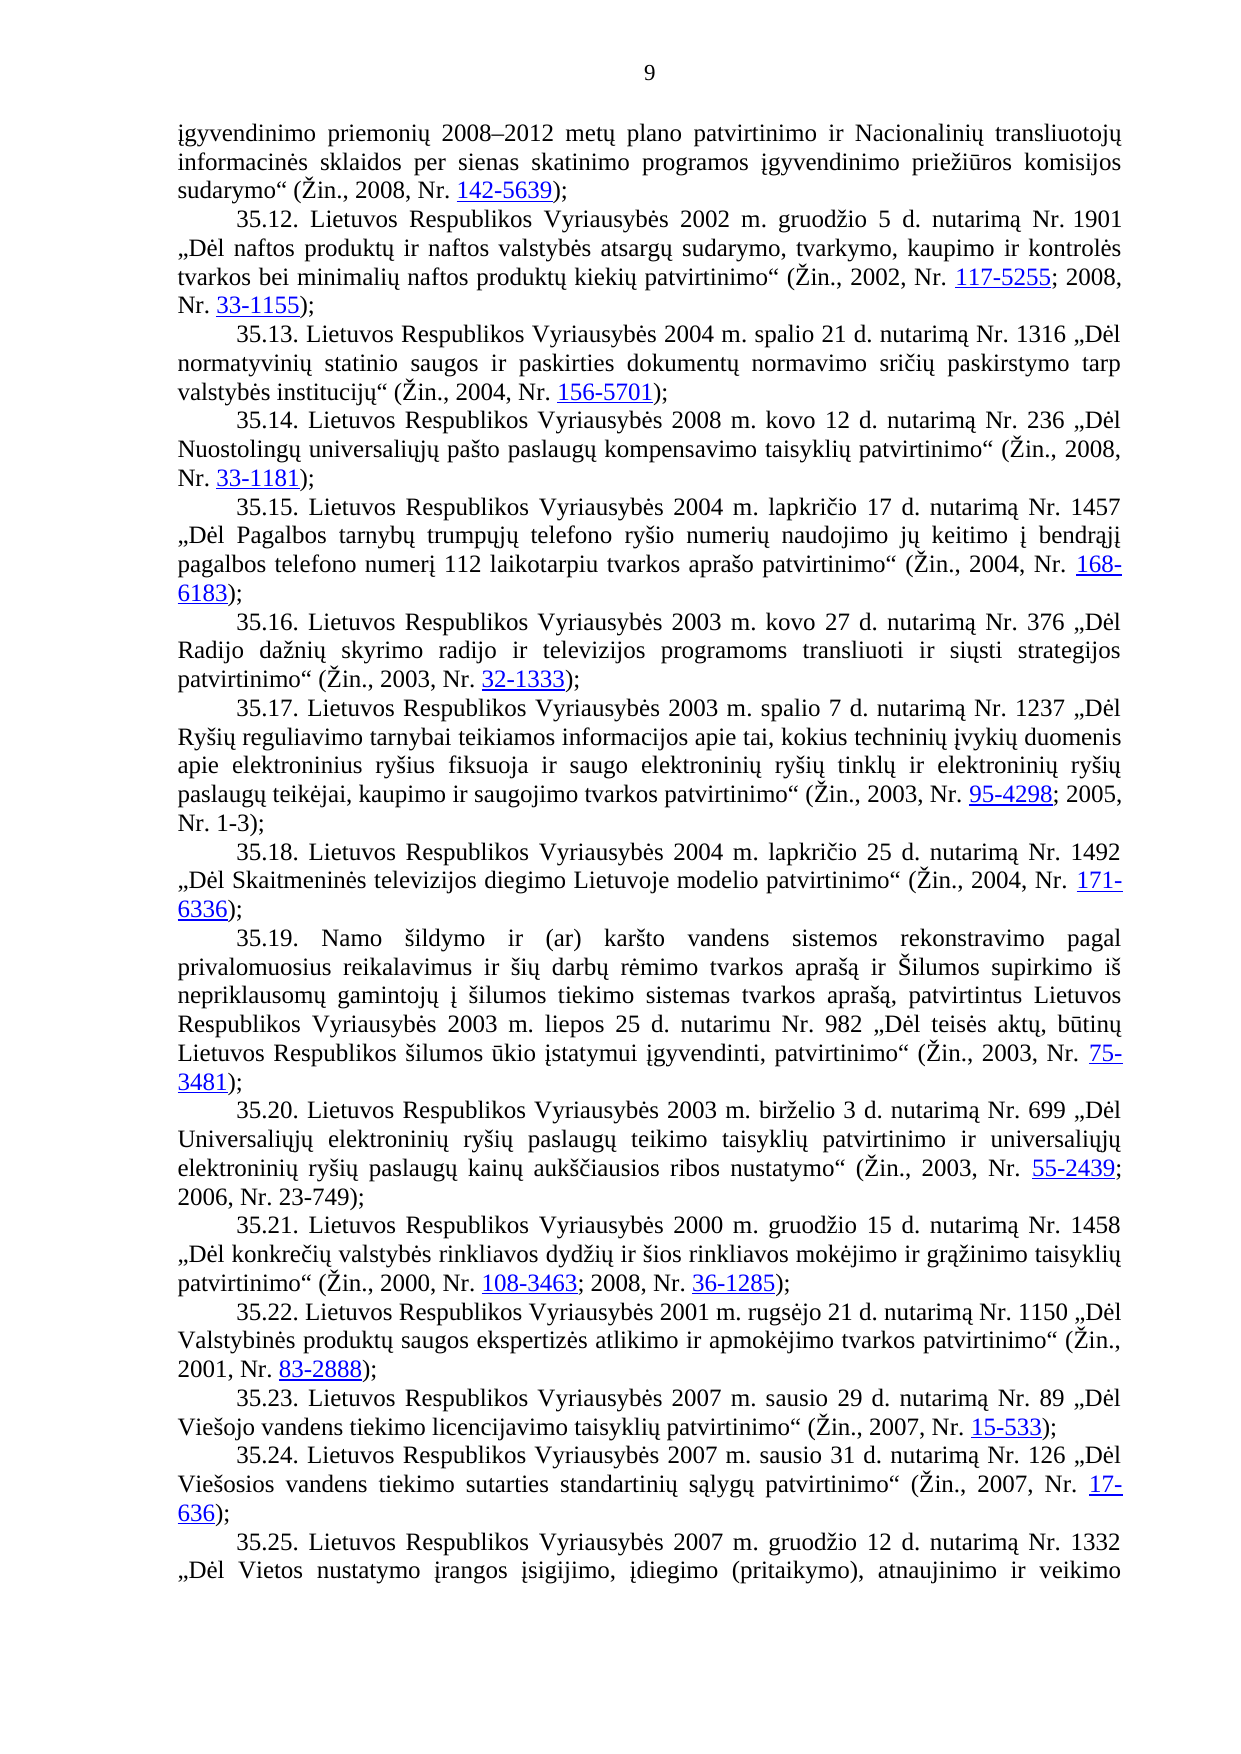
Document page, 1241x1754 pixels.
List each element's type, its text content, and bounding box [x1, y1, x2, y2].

text 35.13. Lietuvos Respublikos Vyriausybės 2004 m. spalio 21 d. nutarimą Nr. 1316 „Dėl normatyvinių statinio saugos ir paskirties dokumentų normavimo sričių paskirstymo tarp valstybės institucijų“ (Žin., 2004, Nr. 156-5701); [177, 319, 1122, 406]
text 35.12. Lietuvos Respublikos Vyriausybės 2002 m. gruodžio 5 d. nutarimą Nr. 1901 „Dėl naftos produktų ir naftos valstybės atsargų sudarymo, tvarkymo, kaupimo ir kontrolės tvarkos bei minimalių naftos produktų kiekių patvirtinimo“ (Žin., 2002, Nr. 117-5255; 2008, Nr. 33-1155); [177, 204, 1122, 319]
text 35.15. Lietuvos Respublikos Vyriausybės 2004 m. lapkričio 17 d. nutarimą Nr. 1457 „Dėl Pagalbos tarnybų trumpųjų telefono ryšio numerių naudojimo jų keitimo į bendrąjį pagalbos telefono numerį 112 laikotarpiu tvarkos aprašo patvirtinimo“ (Žin., 2004, Nr. 168-6183); [177, 492, 1122, 607]
text 35.23. Lietuvos Respublikos Vyriausybės 2007 m. sausio 29 d. nutarimą Nr. 89 „Dėl Viešojo vandens tiekimo licencijavimo taisyklių patvirtinimo“ (Žin., 2007, Nr. 15-533); [177, 1383, 1122, 1441]
text 35.19. Namo šildymo ir (ar) karšto vandens sistemos rekonstravimo pagal privalomuosius reikalavimus ir šių darbų rėmimo tvarkos aprašą ir Šilumos supirkimo iš nepriklausomų gamintojų į šilumos tiekimo sistemas tvarkos aprašą, patvirtintus Lietuvos Respublikos Vyriausybės 2003 m. liepos 25 d. nutarimu Nr. 982 „Dėl teisės aktų, būtinų Lietuvos Respublikos šilumos ūkio įstatymui įgyvendinti, patvirtinimo“ (Žin., 2003, Nr. 75-3481); [177, 923, 1122, 1096]
text 35.17. Lietuvos Respublikos Vyriausybės 2003 m. spalio 7 d. nutarimą Nr. 1237 „Dėl Ryšių reguliavimo tarnybai teikiamos informacijos apie tai, kokius techninių įvykių duomenis apie elektroninius ryšius fiksuoja ir saugo elektroninių ryšių tinklų ir elektroninių ryšių paslaugų teikėjai, kaupimo ir saugojimo tvarkos patvirtinimo“ (Žin., 2003, Nr. 95-4298; 2005, Nr. 1-3); [177, 693, 1122, 837]
text 35.24. Lietuvos Respublikos Vyriausybės 2007 m. sausio 31 d. nutarimą Nr. 126 „Dėl Viešosios vandens tiekimo sutarties standartinių sąlygų patvirtinimo“ (Žin., 2007, Nr. 17-636); [177, 1441, 1122, 1527]
text 35.16. Lietuvos Respublikos Vyriausybės 2003 m. kovo 27 d. nutarimą Nr. 376 „Dėl Radijo dažnių skyrimo radijo ir televizijos programoms transliuoti ir siųsti strategijos patvirtinimo“ (Žin., 2003, Nr. 32-1333); [177, 607, 1122, 693]
text 35.22. Lietuvos Respublikos Vyriausybės 2001 m. rugsėjo 21 d. nutarimą Nr. 1150 „Dėl Valstybinės produktų saugos ekspertizės atlikimo ir apmokėjimo tvarkos patvirtinimo“ (Žin., 2001, Nr. 83-2888); [177, 1297, 1122, 1383]
text 35.20. Lietuvos Respublikos Vyriausybės 2003 m. birželio 3 d. nutarimą Nr. 699 „Dėl Universaliųjų elektroninių ryšių paslaugų teikimo taisyklių patvirtinimo ir universaliųjų elektroninių ryšių paslaugų kainų aukščiausios ribos nustatymo“ (Žin., 2003, Nr. 55-2439; 2006, Nr. 23-749); [177, 1096, 1122, 1211]
text 35.14. Lietuvos Respublikos Vyriausybės 2008 m. kovo 12 d. nutarimą Nr. 236 „Dėl Nuostolingų universaliųjų pašto paslaugų kompensavimo taisyklių patvirtinimo“ (Žin., 2008, Nr. 33-1181); [177, 406, 1122, 492]
text 35.21. Lietuvos Respublikos Vyriausybės 2000 m. gruodžio 15 d. nutarimą Nr. 1458 „Dėl konkrečių valstybės rinkliavos dydžių ir šios rinkliavos mokėjimo ir grąžinimo taisyklių patvirtinimo“ (Žin., 2000, Nr. 108-3463; 2008, Nr. 36-1285); [177, 1211, 1122, 1297]
text įgyvendinimo priemonių 2008–2012 metų plano patvirtinimo ir Nacionalinių transliuotojų informacinės sklaidos per sienas skatinimo programos įgyvendinimo priežiūros komisijos sudarymo“ (Žin., 2008, Nr. 142-5639); [177, 118, 1122, 204]
text 35.18. Lietuvos Respublikos Vyriausybės 2004 m. lapkričio 25 d. nutarimą Nr. 1492 „Dėl Skaitmeninės televizijos diegimo Lietuvoje modelio patvirtinimo“ (Žin., 2004, Nr. 171-6336); [177, 837, 1122, 923]
text 35.25. Lietuvos Respublikos Vyriausybės 2007 m. gruodžio 12 d. nutarimą Nr. 1332 „Dėl Vietos nustatymo įrangos įsigijimo, įdiegimo (pritaikymo), atnaujinimo ir veikimo [177, 1527, 1122, 1584]
